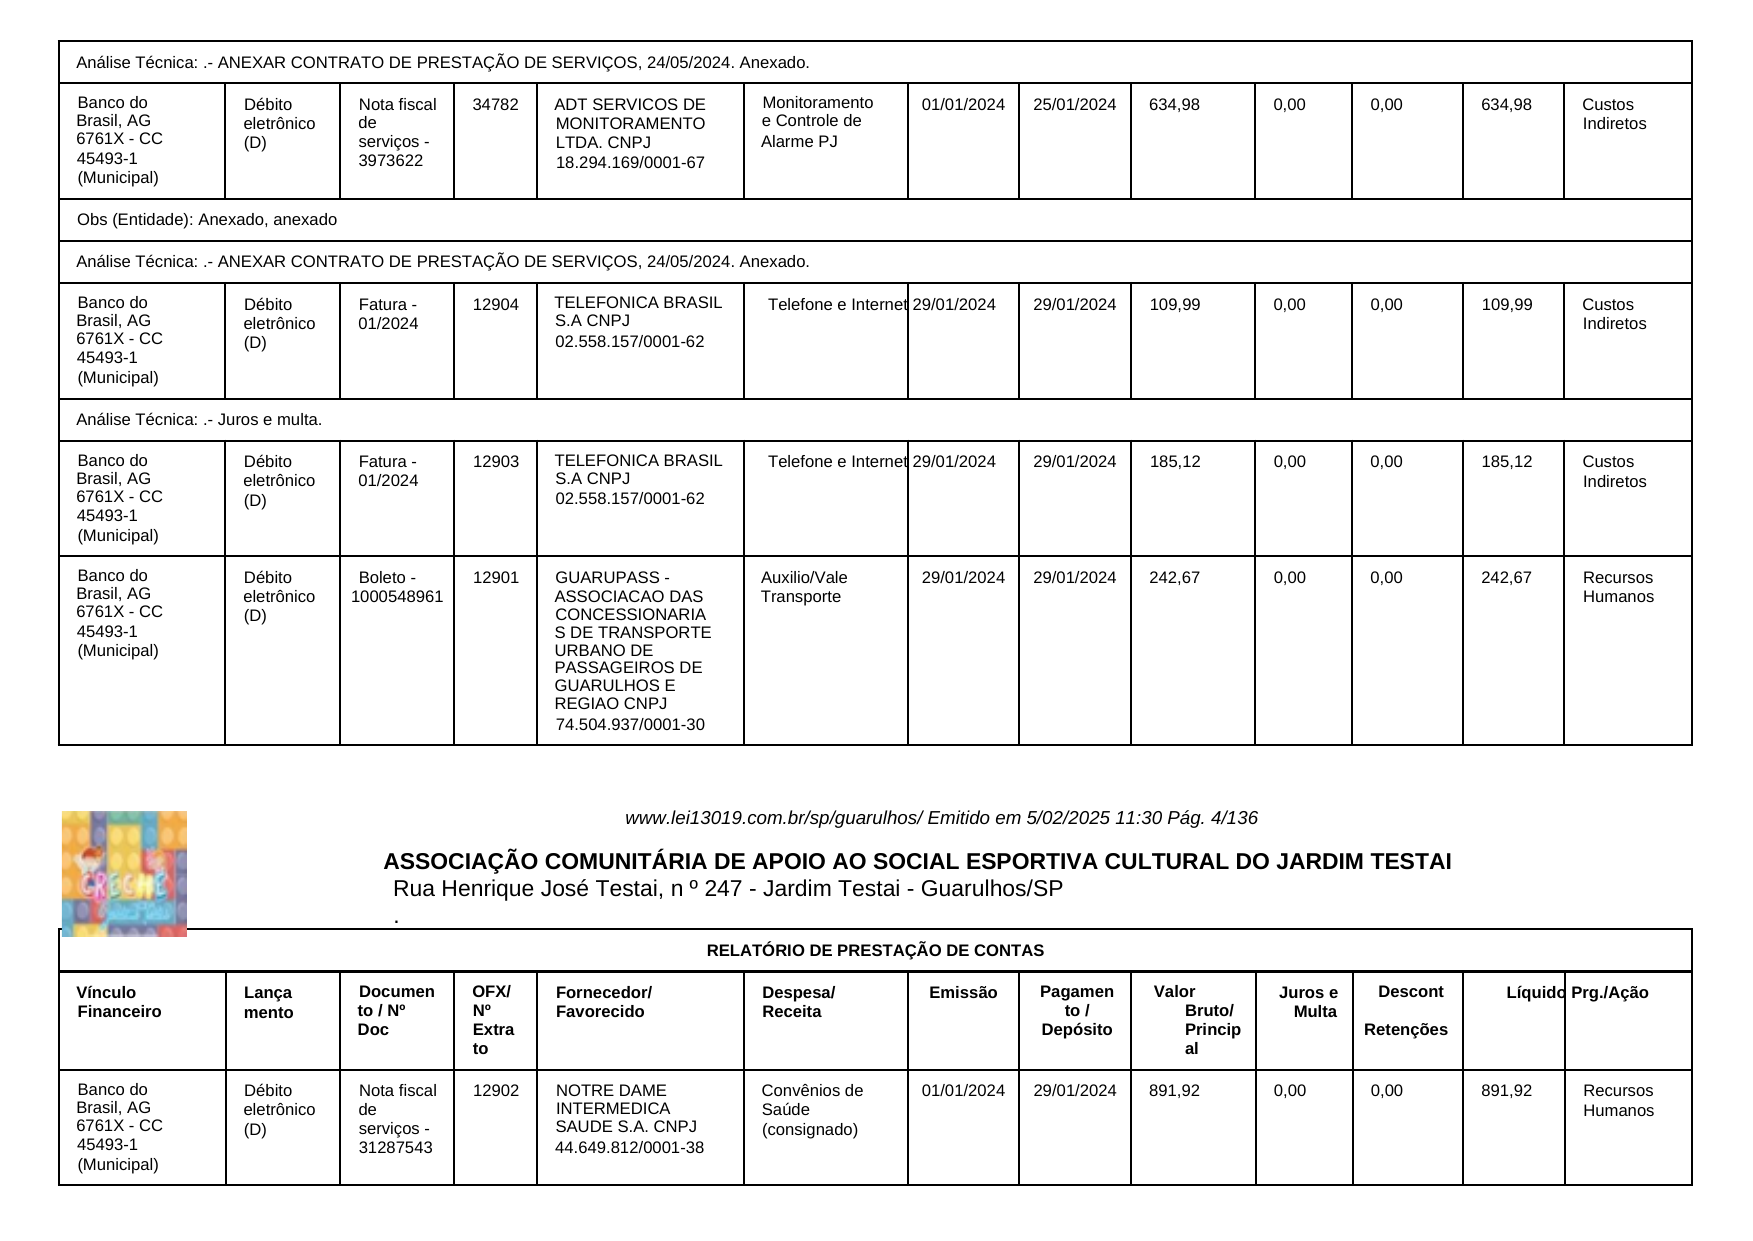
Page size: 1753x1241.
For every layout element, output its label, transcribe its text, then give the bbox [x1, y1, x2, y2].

text www.lei13019.com.br/sp/guarulhos/ Emitido em 5/02/2025 11:30 Pág. 4/136 [59, 807, 1693, 828]
table_cell 34782 [455, 84, 536, 198]
table_cell Débito eletrônico (D) [226, 284, 339, 397]
table_cell OFX/Nº Extrato [455, 973, 536, 1068]
table_cell Despesa/ Receita [745, 973, 907, 1068]
table_cell Líquido Prg./Ação [1566, 973, 1691, 1068]
table_cell 0,00 [1256, 84, 1351, 198]
table_cell Obs (Entidade): Anexado, anexado [60, 200, 1691, 240]
table_cell Débito eletrônico (D) [226, 557, 339, 744]
table_cell Análise Técnica: .- ANEXAR CONTRATO DE PRESTAÇÃO DE SERVIÇOS, 24/05/2024. Anexado. [60, 242, 1691, 282]
text ASSOCIAÇÃO COMUNITÁRIA DE APOIO AO SOCIAL ESPORTIVA CULTURAL DO JARDIM TESTAI [187, 848, 1452, 874]
table_cell Banco do Brasil, AG 6761X - CC 45493-1 (Municipal) [60, 284, 224, 397]
table_cell Boleto - 1000548961 [341, 557, 453, 744]
table_cell 242,67 [1464, 557, 1563, 744]
table_cell Vínculo Financeiro [60, 973, 225, 1068]
table_cell Emissão [909, 973, 1018, 1068]
table_cell 109,99 [1464, 284, 1563, 397]
table_cell 25/01/2024 [1020, 84, 1130, 198]
table_cell Telefone e Internet 29/01/2024 [745, 284, 907, 397]
table_cell 891,92 [1132, 1071, 1255, 1184]
table_cell 29/01/2024 [1020, 284, 1130, 397]
table_cell TELEFONICA BRASIL S.A CNPJ 02.558.157/0001-62 [538, 442, 743, 555]
table_cell Débito eletrônico (D) [226, 84, 339, 198]
table_cell Auxilio/Vale Transporte [745, 557, 907, 744]
table_cell Banco do Brasil, AG 6761X - CC 45493-1 (Municipal) [60, 84, 224, 198]
table_cell 891,92 [1464, 1071, 1564, 1184]
table_cell 0,00 [1354, 1071, 1462, 1184]
table_cell Análise Técnica: .- Juros e multa. [60, 400, 1691, 439]
table_cell Pagamento / Depósito [1020, 973, 1130, 1068]
table_cell 0,00 [1353, 442, 1462, 555]
table_cell 29/01/2024 [1020, 442, 1130, 555]
table_cell Recursos Humanos [1566, 1071, 1691, 1184]
table_cell Custos Indiretos [1565, 84, 1691, 198]
table_cell Fatura - 01/2024 [341, 442, 453, 555]
table_cell Juros e Multa [1257, 973, 1352, 1068]
table_cell Recursos Humanos [1565, 557, 1691, 744]
table_cell 01/01/2024 [909, 1071, 1018, 1184]
table_cell 0,00 [1256, 442, 1351, 555]
table_cell 0,00 [1256, 557, 1351, 744]
table_cell Fornecedor/ Favorecido [538, 973, 743, 1068]
table_cell 634,98 [1464, 84, 1563, 198]
table_header RELATÓRIO DE PRESTAÇÃO DE CONTAS [60, 930, 1691, 970]
table_cell 29/01/2024 [1020, 557, 1130, 744]
table_cell Documento / Nº Doc [341, 973, 453, 1068]
text . [393, 902, 1693, 928]
table_cell GUARUPASS - ASSOCIACAO DAS CONCESSIONARIAS DE TRANSPORTE URBANO DE PASSAGEIROS DE GUARULHOS E REGIAO CNPJ 74.504.937/0001-30 [538, 557, 743, 744]
table_cell NOTRE DAME INTERMEDICA SAUDE S.A. CNPJ 44.649.812/0001-38 [538, 1071, 743, 1184]
table_cell Débito eletrônico (D) [227, 1071, 339, 1184]
picture [61, 811, 187, 937]
table_cell 12902 [455, 1071, 536, 1184]
table_cell Débito eletrônico (D) [226, 442, 339, 555]
table_cell Nota fiscal de serviços - 3973622 [341, 84, 453, 198]
table_cell Convênios de Saúde (consignado) [745, 1071, 907, 1184]
table_cell 185,12 [1464, 442, 1563, 555]
table_cell Custos Indiretos [1565, 442, 1691, 555]
table_cell 109,99 [1132, 284, 1254, 397]
table_cell TELEFONICA BRASIL S.A CNPJ 02.558.157/0001-62 [538, 284, 743, 397]
table_cell [1464, 973, 1564, 1068]
table_cell 29/01/2024 [909, 557, 1018, 744]
table_cell 29/01/2024 [1020, 1071, 1130, 1184]
table_cell Nota fiscal de serviços - 31287543 [341, 1071, 453, 1184]
table_cell Lança mento [227, 973, 339, 1068]
table_cell [909, 442, 1018, 555]
table_cell Banco do Brasil, AG 6761X - CC 45493-1 (Municipal) [60, 1071, 225, 1184]
table_cell 0,00 [1353, 284, 1462, 397]
table_cell ADT SERVICOS DE MONITORAMENTO LTDA. CNPJ 18.294.169/0001-67 [538, 84, 743, 198]
table_cell 242,67 [1132, 557, 1254, 744]
table_cell 185,12 [1132, 442, 1254, 555]
table_cell 0,00 [1256, 284, 1351, 397]
table_cell [909, 284, 1018, 397]
table_cell 634,98 [1132, 84, 1254, 198]
table_cell Custos Indiretos [1565, 284, 1691, 397]
table_cell Valor Bruto/ Principal [1132, 973, 1255, 1068]
table_cell 01/01/2024 [909, 84, 1018, 198]
table_cell 0,00 [1353, 84, 1462, 198]
table_cell Telefone e Internet 29/01/2024 [745, 442, 907, 555]
table_cell Monitoramento e Controle de Alarme PJ [745, 84, 907, 198]
table_cell Banco do Brasil, AG 6761X - CC 45493-1 (Municipal) [60, 442, 224, 555]
table_cell Banco do Brasil, AG 6761X - CC 45493-1 (Municipal) [60, 557, 224, 744]
table_cell 12903 [455, 442, 536, 555]
table_cell 0,00 [1257, 1071, 1352, 1184]
table_cell 0,00 [1353, 557, 1462, 744]
table_cell Análise Técnica: .- ANEXAR CONTRATO DE PRESTAÇÃO DE SERVIÇOS, 24/05/2024. Anexado. [60, 42, 1691, 82]
text Rua Henrique José Testai, n º 247 - Jardim Testai - Guarulhos/SP [393, 875, 1693, 901]
table_cell Descontos e Retenções [1354, 973, 1462, 1068]
table_cell 12901 [455, 557, 536, 744]
table_cell Fatura - 01/2024 [341, 284, 453, 397]
table_cell 12904 [455, 284, 536, 397]
